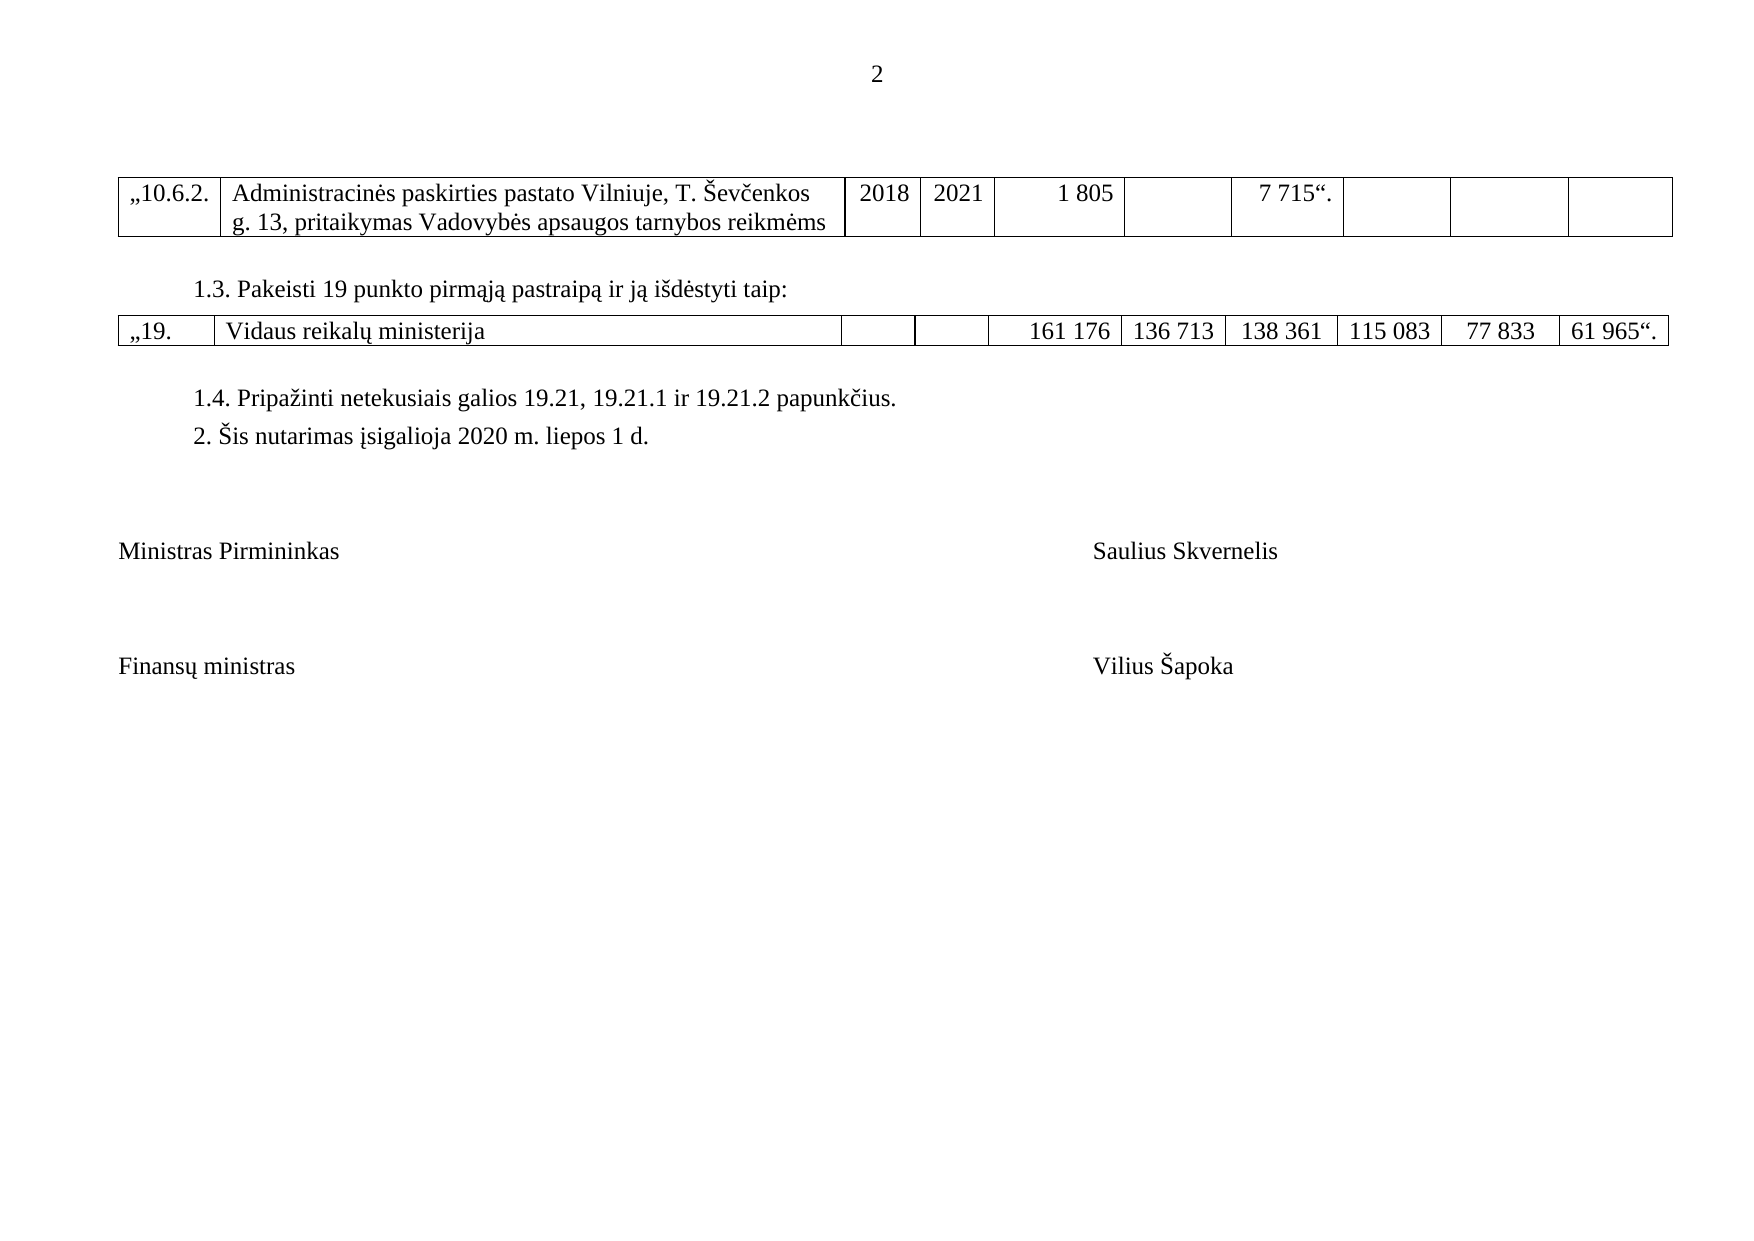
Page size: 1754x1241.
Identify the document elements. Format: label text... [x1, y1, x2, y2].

table_header [1569, 178, 1672, 236]
table_header 1 805 [995, 178, 1124, 236]
table_header 61 965“. [1560, 316, 1668, 345]
table_header [1125, 178, 1231, 236]
table_header [916, 316, 988, 345]
table_header [1451, 178, 1568, 236]
table_header „19. [119, 316, 214, 345]
table_header „10.6.2. [119, 178, 220, 236]
text 1.3. Pakeisti 19 punkto pirmąją pastraipą ir ją išdėstyti taip: [118, 266, 1636, 303]
table_header Administracinės paskirties pastato Vilniuje, T. Ševčenkos g. 13, pritaikymas Vadovybės apsaugos tarnybos reikmėms [221, 178, 844, 236]
table_header 115 083 [1338, 316, 1441, 345]
table_header 161 176 [989, 316, 1121, 345]
table_header 77 833 [1442, 316, 1559, 345]
table_header Vidaus reikalų ministerija [215, 316, 841, 345]
text Ministras Pirmininkas Saulius Skvernelis [118, 536, 1636, 564]
table_header [842, 316, 914, 345]
table_header 7 715“. [1232, 178, 1343, 236]
text 2. Šis nutarimas įsigalioja 2020 m. liepos 1 d. [118, 412, 1636, 449]
text 1.4. Pripažinti netekusiais galios 19.21, 19.21.1 ir 19.21.2 papunkčius. [118, 374, 1636, 412]
table_header 138 361 [1226, 316, 1337, 345]
table_header 2021 [921, 178, 994, 236]
table_header 136 713 [1122, 316, 1225, 345]
text Finansų ministras Vilius Šapoka [118, 651, 1636, 679]
table_header [1344, 178, 1450, 236]
table_header 2018 [846, 178, 920, 236]
